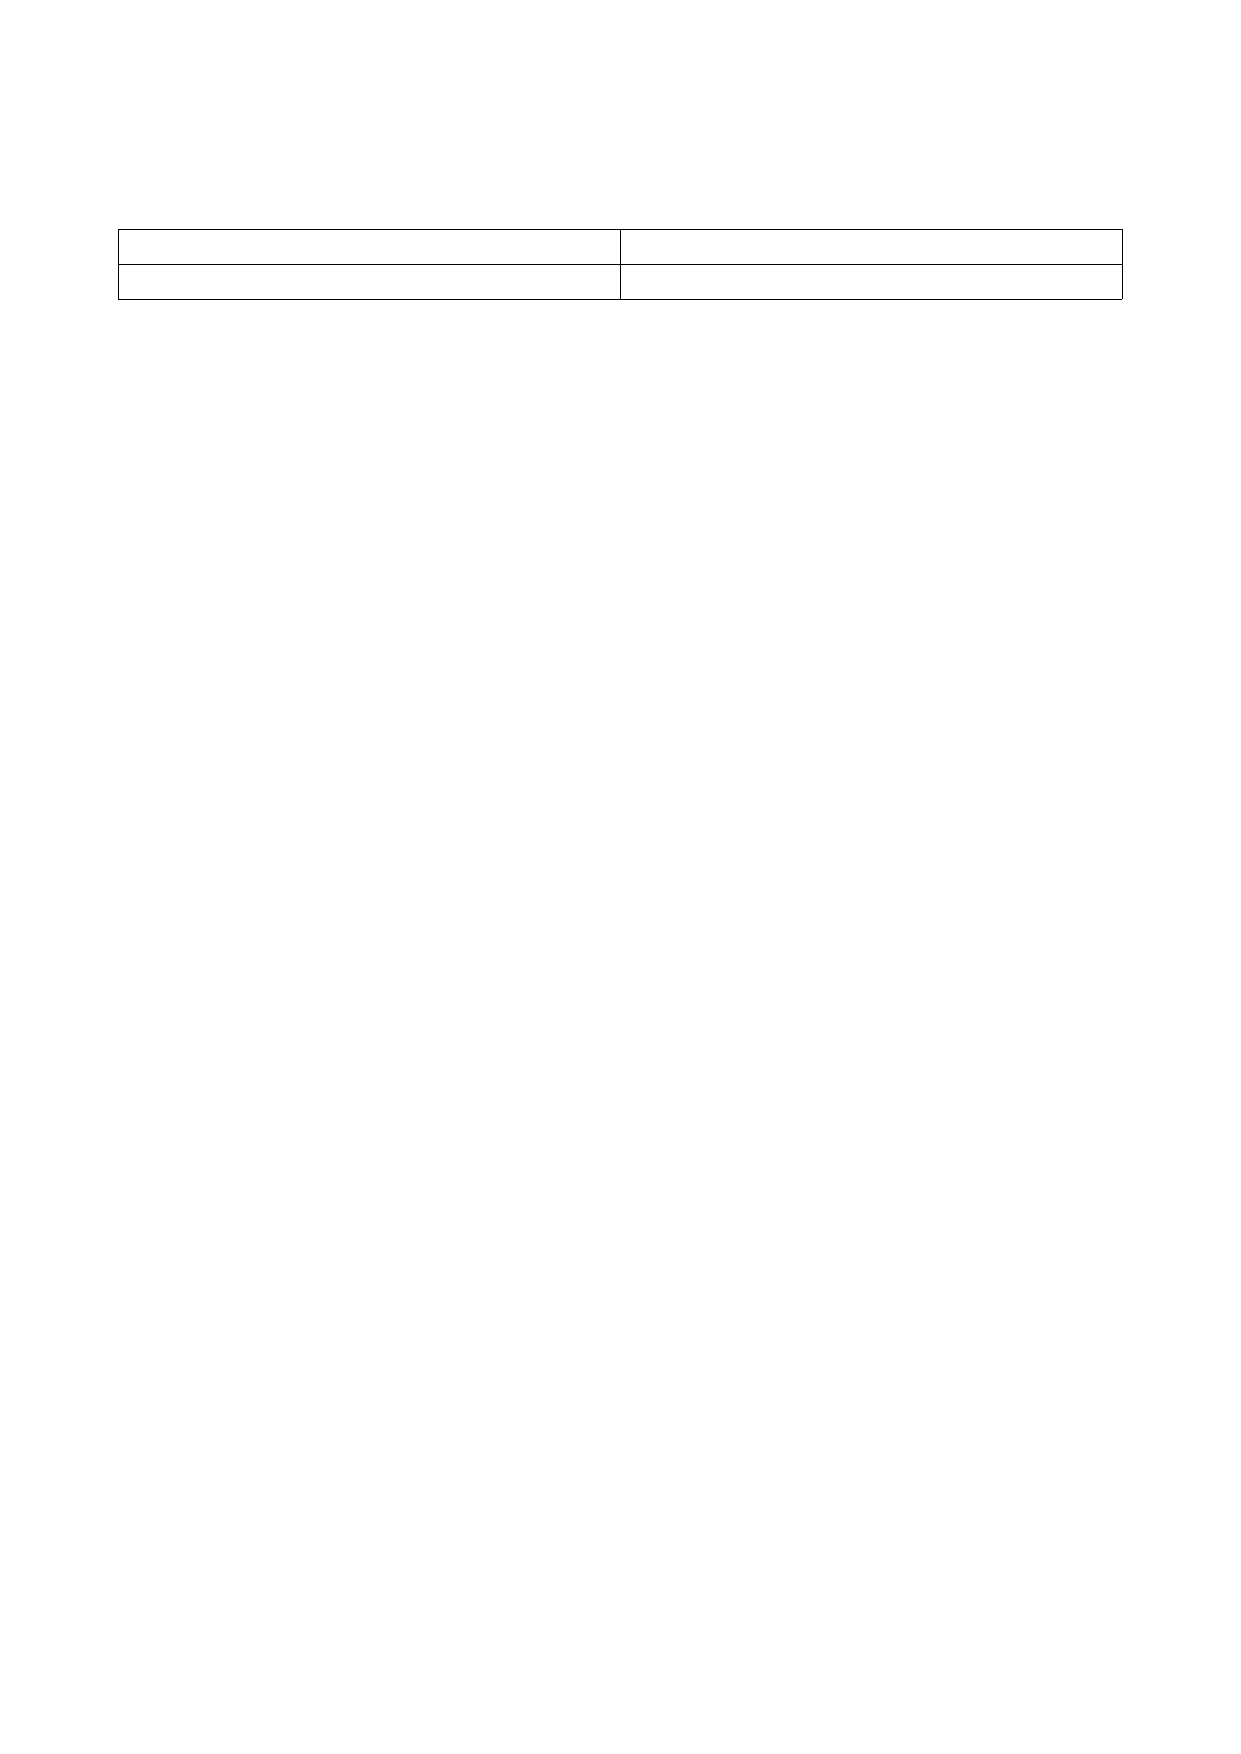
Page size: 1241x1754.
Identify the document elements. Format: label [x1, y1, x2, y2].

table_header [621, 230, 1122, 264]
table_cell [119, 265, 620, 299]
table_header [119, 230, 620, 264]
table_cell [621, 265, 1122, 299]
